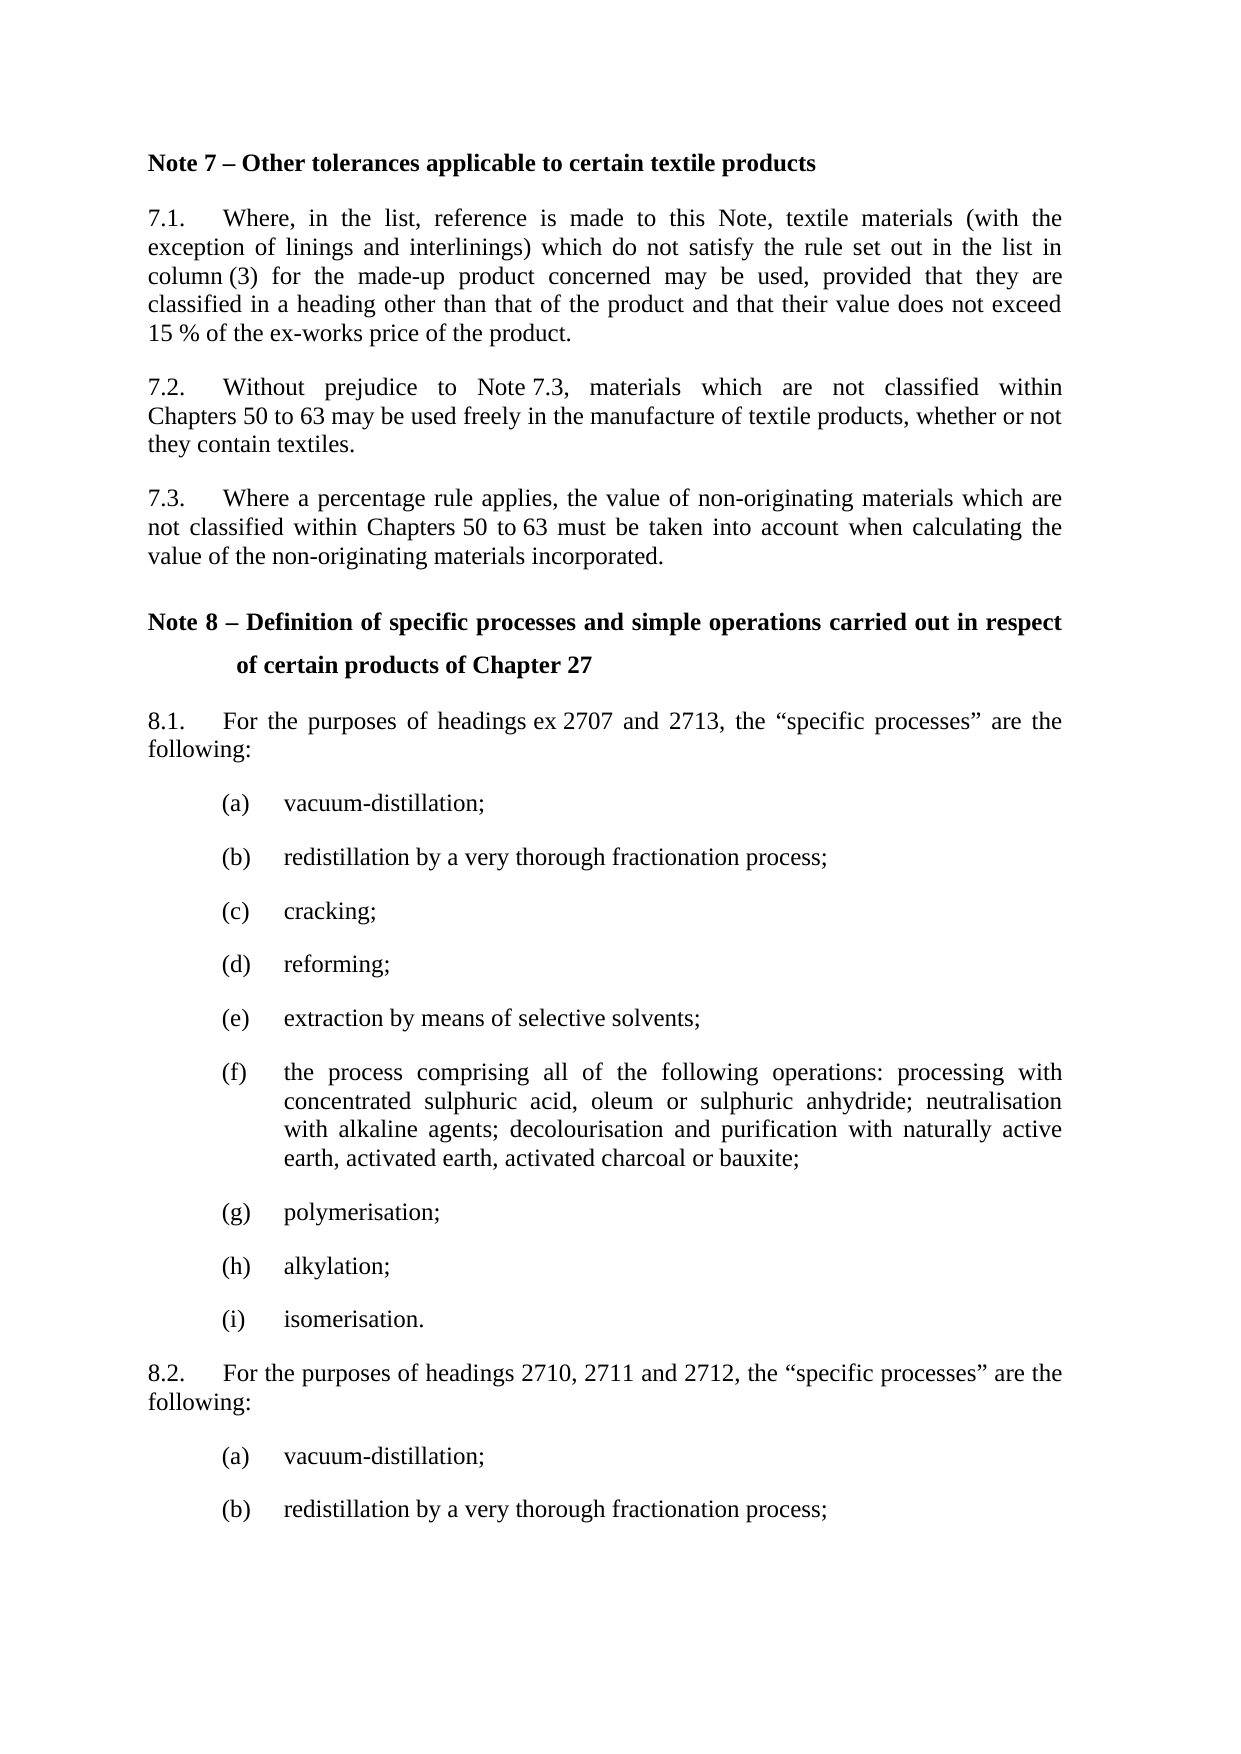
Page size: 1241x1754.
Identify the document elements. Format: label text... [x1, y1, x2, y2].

list 7.3. Where a percentage rule applies, the value of non-originating materials which are not classified within Chapters 50 to 63 must be taken into account when calculating the value of the non-originating materials incorporated. [148, 483, 1063, 569]
list (g) polymerisation; [222, 1197, 1063, 1226]
list 8.1. For the purposes of headings ex 2707 and 2713, the “specific processes” are the following: [148, 706, 1063, 763]
list (b) redistillation by a very thorough fractionation process; [222, 842, 1063, 871]
list (i) isomerisation. [222, 1304, 1063, 1333]
list (b) redistillation by a very thorough fractionation process; [222, 1494, 1063, 1523]
list (h) alkylation; [222, 1251, 1063, 1279]
list (f) the process comprising all of the following operations: processing with concentrated sulphuric acid, oleum or sulphuric anhydride; neutralisation with alkaline agents; decolourisation and purification with naturally active earth, activated earth, activated charcoal or bauxite; [222, 1057, 1063, 1172]
list (e) extraction by means of selective solvents; [222, 1003, 1063, 1032]
list 7.2. Without prejudice to Note 7.3, materials which are not classified within Chapters 50 to 63 may be used freely in the manufacture of textile products, whether or not they contain textiles. [148, 372, 1063, 458]
list (d) reforming; [222, 949, 1063, 978]
list 8.2. For the purposes of headings 2710, 2711 and 2712, the “specific processes” are the following: [148, 1358, 1063, 1416]
text Note 8 – Definition of specific processes and simple operations carried out in respect of certain products of Chapter 27 [148, 607, 1063, 679]
list (a) vacuum-distillation; [222, 788, 1063, 817]
list 7.1. Where, in the list, reference is made to this Note, textile materials (with the exception of linings and interlinings) which do not satisfy the rule set out in the list in column (3) for the made-up product concerned may be used, provided that they are classified in a heading other than that of the product and that their value does not exceed 15 % of the ex-works price of the product. [148, 203, 1063, 347]
list (a) vacuum-distillation; [222, 1441, 1063, 1469]
text Note 7 – Other tolerances applicable to certain textile products [148, 148, 1063, 176]
list (c) cracking; [222, 896, 1063, 924]
